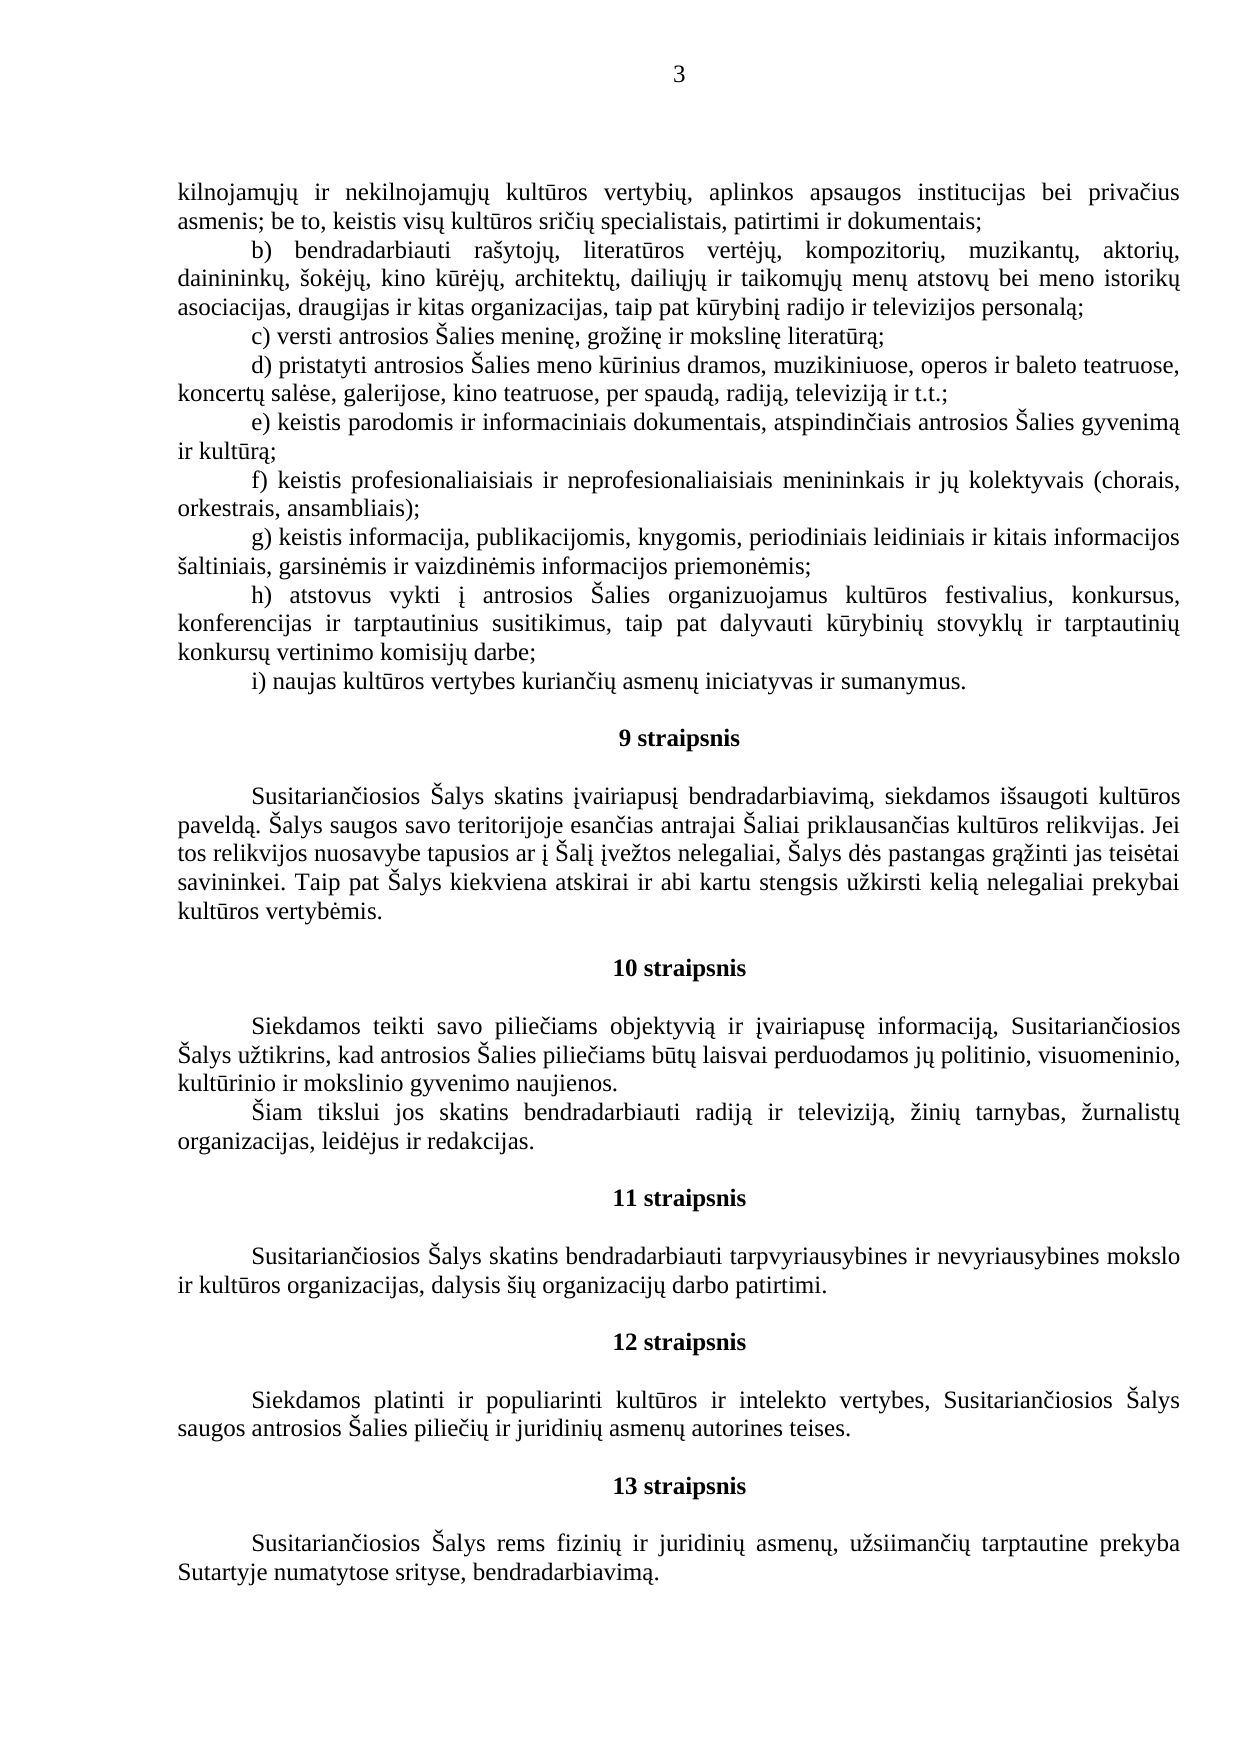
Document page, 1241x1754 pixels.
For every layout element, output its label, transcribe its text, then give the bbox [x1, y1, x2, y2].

text Šiam tikslui jos skatins bendradarbiauti radiją ir televiziją, žinių tarnybas, žurnalistų organizacijas, leidėjus ir redakcijas. [177, 1097, 1181, 1155]
text d) pristatyti antrosios Šalies meno kūrinius dramos, muzikiniuose, operos ir baleto teatruose, koncertų salėse, galerijose, kino teatruose, per spaudą, radiją, televiziją ir t.t.; [177, 350, 1181, 407]
text Siekdamos teikti savo piliečiams objektyvią ir įvairiapusę informaciją, Susitariančiosios Šalys užtikrins, kad antrosios Šalies piliečiams būtų laisvai perduodamos jų politinio, visuomeninio, kultūrinio ir mokslinio gyvenimo naujienos. [177, 1011, 1181, 1097]
text 12 straipsnis [177, 1327, 1181, 1356]
text f) keistis profesionaliaisiais ir neprofesionaliaisiais menininkais ir jų kolektyvais (chorais, orkestrais, ansambliais); [177, 465, 1181, 522]
text i) naujas kultūros vertybes kuriančių asmenų iniciatyvas ir sumanymus. [177, 666, 1181, 695]
text 11 straipsnis [177, 1183, 1181, 1212]
text 10 straipsnis [177, 953, 1181, 982]
text 9 straipsnis [177, 723, 1181, 752]
text c) versti antrosios Šalies meninę, grožinę ir mokslinę literatūrą; [177, 321, 1181, 350]
text Susitariančiosios Šalys skatins bendradarbiauti tarpvyriausybines ir nevyriausybines mokslo ir kultūros organizacijas, dalysis šių organizacijų darbo patirtimi. [177, 1241, 1181, 1298]
text b) bendradarbiauti rašytojų, literatūros vertėjų, kompozitorių, muzikantų, aktorių, dainininkų, šokėjų, kino kūrėjų, architektų, dailiųjų ir taikomųjų menų atstovų bei meno istorikų asociacijas, draugijas ir kitas organizacijas, taip pat kūrybinį radijo ir televizijos personalą; [177, 235, 1181, 321]
text Susitariančiosios Šalys skatins įvairiapusį bendradarbiavimą, siekdamos išsaugoti kultūros paveldą. Šalys saugos savo teritorijoje esančias antrajai Šaliai priklausančias kultūros relikvijas. Jei tos relikvijos nuosavybe tapusios ar į Šalį įvežtos nelegaliai, Šalys dės pastangas grąžinti jas teisėtai savininkei. Taip pat Šalys kiekviena atskirai ir abi kartu stengsis užkirsti kelią nelegaliai prekybai kultūros vertybėmis. [177, 781, 1181, 925]
text Siekdamos platinti ir populiarinti kultūros ir intelekto vertybes, Susitariančiosios Šalys saugos antrosios Šalies piliečių ir juridinių asmenų autorines teises. [177, 1385, 1181, 1442]
text h) atstovus vykti į antrosios Šalies organizuojamus kultūros festivalius, konkursus, konferencijas ir tarptautinius susitikimus, taip pat dalyvauti kūrybinių stovyklų ir tarptautinių konkursų vertinimo komisijų darbe; [177, 580, 1181, 666]
text 13 straipsnis [177, 1471, 1181, 1500]
text kilnojamųjų ir nekilnojamųjų kultūros vertybių, aplinkos apsaugos institucijas bei privačius asmenis; be to, keistis visų kultūros sričių specialistais, patirtimi ir dokumentais; [177, 177, 1181, 235]
text Susitariančiosios Šalys rems fizinių ir juridinių asmenų, užsiimančių tarptautine prekyba Sutartyje numatytose srityse, bendradarbiavimą. [177, 1528, 1181, 1586]
text e) keistis parodomis ir informaciniais dokumentais, atspindinčiais antrosios Šalies gyvenimą ir kultūrą; [177, 407, 1181, 465]
text g) keistis informacija, publikacijomis, knygomis, periodiniais leidiniais ir kitais informacijos šaltiniais, garsinėmis ir vaizdinėmis informacijos priemonėmis; [177, 522, 1181, 580]
